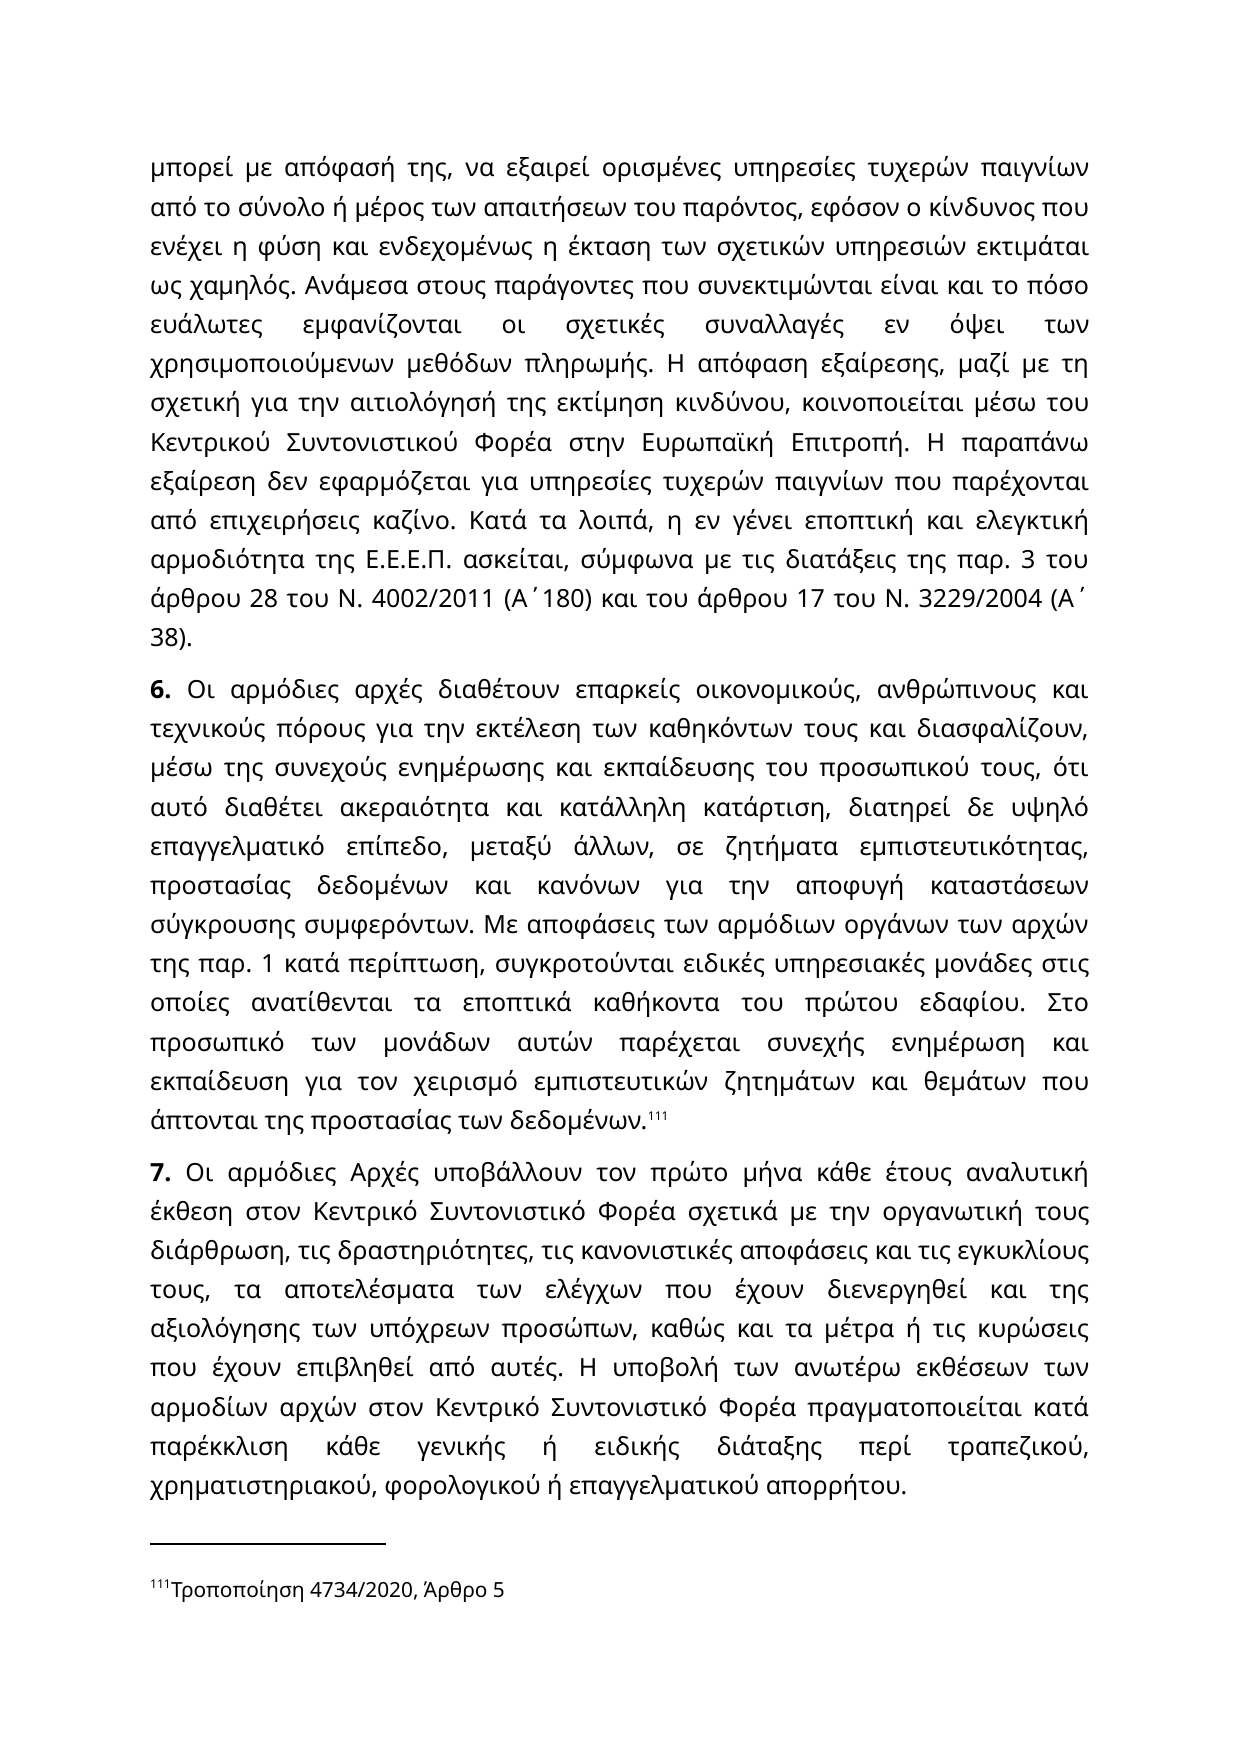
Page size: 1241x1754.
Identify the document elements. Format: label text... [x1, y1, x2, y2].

text Τροποποίηση 4734/2020, Άρθρο 5 [150, 1576, 1090, 1604]
text 6. Οι αρμόδιες αρχές διαθέτουν επαρκείς οικονομικούς, ανθρώπινους και τεχνικούς πόρους για την εκτέλεση των καθηκόντων τους και διασφαλίζουν, μέσω της συνεχούς ενημέρωσης και εκπαίδευσης του προσωπικού τους, ότι αυτό διαθέτει ακεραιότητα και κατάλληλη κατάρτιση, διατηρεί δε υψηλό επαγγελματικό επίπεδο, μεταξύ άλλων, σε ζητήματα εμπιστευτικότητας, προστασίας δεδομένων και κανόνων για την αποφυγή καταστάσεων σύγκρουσης συμφερόντων. Με αποφάσεις των αρμόδιων οργάνων των αρχών της παρ. 1 κατά περίπτωση, συγκροτούνται ειδικές υπηρεσιακές μονάδες στις οποίες ανατίθενται τα εποπτικά καθήκοντα του πρώτου εδαφίου. Στο προσωπικό των μονάδων αυτών παρέχεται συνεχής ενημέρωση και εκπαίδευση για τον χειρισμό εμπιστευτικών ζητημάτων και θεμάτων που άπτονται της προστασίας των δεδομένων. [150, 672, 1090, 1137]
text μπορεί με απόφασή της, να εξαιρεί ορισμένες υπηρεσίες τυχερών παιγνίων από το σύνολο ή μέρος των απαιτήσεων του παρόντος, εφόσον ο κίνδυνος που ενέχει η φύση και ενδεχομένως η έκταση των σχετικών υπηρεσιών εκτιμάται ως χαμηλός. Ανάμεσα στους παράγοντες που συνεκτιμώνται είναι και το πόσο ευάλωτες εμφανίζονται οι σχετικές συναλλαγές εν όψει των χρησιμοποιούμενων μεθόδων πληρωμής. Η απόφαση εξαίρεσης, μαζί με τη σχετική για την αιτιολόγησή της εκτίμηση κινδύνου, κοινοποιείται μέσω του Κεντρικού Συντονιστικού Φορέα στην Ευρωπαϊκή Επιτροπή. Η παραπάνω εξαίρεση δεν εφαρμόζεται για υπηρεσίες τυχερών παιγνίων που παρέχονται από επιχειρήσεις καζίνο. Κατά τα λοιπά, η εν γένει εποπτική και ελεγκτική αρμοδιότητα της Ε.Ε.Ε.Π. ασκείται, σύμφωνα με τις διατάξεις της παρ. 3 του άρθρου 28 του Ν. 4002/2011 (Α΄180) και του άρθρου 17 του Ν. 3229/2004 (Α΄ 38). [150, 150, 1090, 654]
text 7. Οι αρμόδιες Αρχές υποβάλλουν τον πρώτο μήνα κάθε έτους αναλυτική έκθεση στον Κεντρικό Συντονιστικό Φορέα σχετικά με την οργανωτική τους διάρθρωση, τις δραστηριότητες, τις κανονιστικές αποφάσεις και τις εγκυκλίους τους, τα αποτελέσματα των ελέγχων που έχουν διενεργηθεί και της αξιολόγησης των υπόχρεων προσώπων, καθώς και τα μέτρα ή τις κυρώσεις που έχουν επιβληθεί από αυτές. Η υποβολή των ανωτέρω εκθέσεων των αρμοδίων αρχών στον Κεντρικό Συντονιστικό Φορέα πραγματοποιείται κατά παρέκκλιση κάθε γενικής ή ειδικής διάταξης περί τραπεζικού, χρηματιστηριακού, φορολογικού ή επαγγελματικού απορρήτου. [150, 1154, 1090, 1502]
